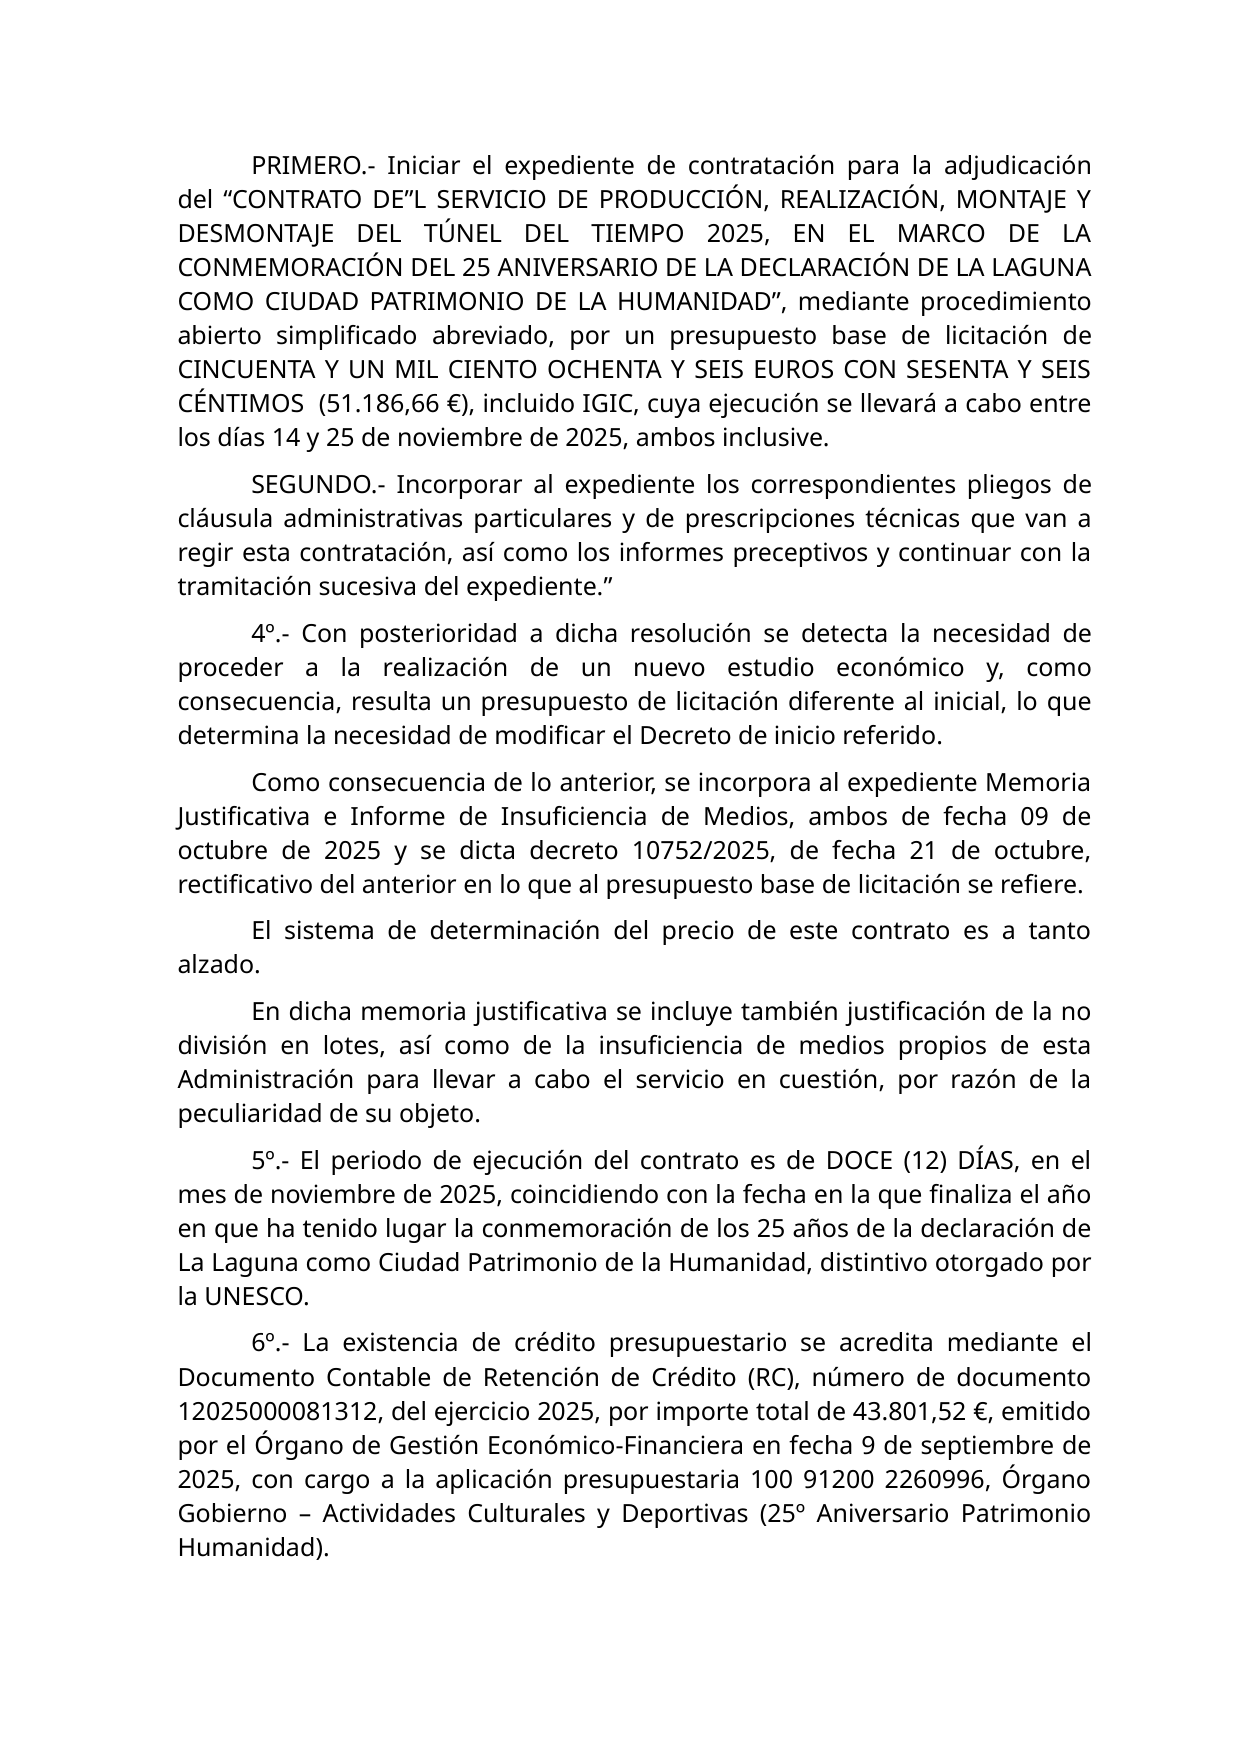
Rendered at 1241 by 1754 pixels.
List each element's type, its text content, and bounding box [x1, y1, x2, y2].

text 6º.- La existencia de crédito presupuestario se acredita mediante el Documento Contable de Retención de Crédito (RC), número de documento 12025000081312, del ejercicio 2025, por importe total de 43.801,52 €, emitido por el Órgano de Gestión Económico-Financiera en fecha 9 de septiembre de 2025, con cargo a la aplicación presupuestaria 100 91200 2260996, Órgano Gobierno – Actividades Culturales y Deportivas (25º Aniversario Patrimonio Humanidad). [177, 1325, 1093, 1563]
text SEGUNDO.- Incorporar al expediente los correspondientes pliegos de cláusula administrativas particulares y de prescripciones técnicas que van a regir esta contratación, así como los informes preceptivos y continuar con la tramitación sucesiva del expediente.” [177, 467, 1093, 603]
text PRIMERO.- Iniciar el expediente de contratación para la adjudicación del “CONTRATO DE”L SERVICIO DE PRODUCCIÓN, REALIZACIÓN, MONTAJE Y DESMONTAJE DEL TÚNEL DEL TIEMPO 2025, EN EL MARCO DE LA CONMEMORACIÓN DEL 25 ANIVERSARIO DE LA DECLARACIÓN DE LA LAGUNA COMO CIUDAD PATRIMONIO DE LA HUMANIDAD”, mediante procedimiento abierto simplificado abreviado, por un presupuesto base de licitación de CINCUENTA Y UN MIL CIENTO OCHENTA Y SEIS EUROS CON SESENTA Y SEIS CÉNTIMOS (51.186,66 €), incluido IGIC, cuya ejecución se llevará a cabo entre los días 14 y 25 de noviembre de 2025, ambos inclusive. [177, 148, 1093, 454]
text En dicha memoria justificativa se incluye también justificación de la no división en lotes, así como de la insuficiencia de medios propios de esta Administración para llevar a cabo el servicio en cuestión, por razón de la peculiaridad de su objeto. [177, 993, 1093, 1130]
text Como consecuencia de lo anterior, se incorpora al expediente Memoria Justificativa e Informe de Insuficiencia de Medios, ambos de fecha 09 de octubre de 2025 y se dicta decreto 10752/2025, de fecha 21 de octubre, rectificativo del anterior en lo que al presupuesto base de licitación se refiere. [177, 764, 1093, 900]
text 5º.- El periodo de ejecución del contrato es de DOCE (12) DÍAS, en el mes de noviembre de 2025, coincidiendo con la fecha en la que finaliza el año en que ha tenido lugar la conmemoración de los 25 años de la declaración de La Laguna como Ciudad Patrimonio de la Humanidad, distintivo otorgado por la UNESCO. [177, 1142, 1093, 1313]
text El sistema de determinación del precio de este contrato es a tanto alzado. [177, 913, 1093, 981]
text 4º.- Con posterioridad a dicha resolución se detecta la necesidad de proceder a la realización de un nuevo estudio económico y, como consecuencia, resulta un presupuesto de licitación diferente al inicial, lo que determina la necesidad de modificar el Decreto de inicio referido. [177, 615, 1093, 752]
